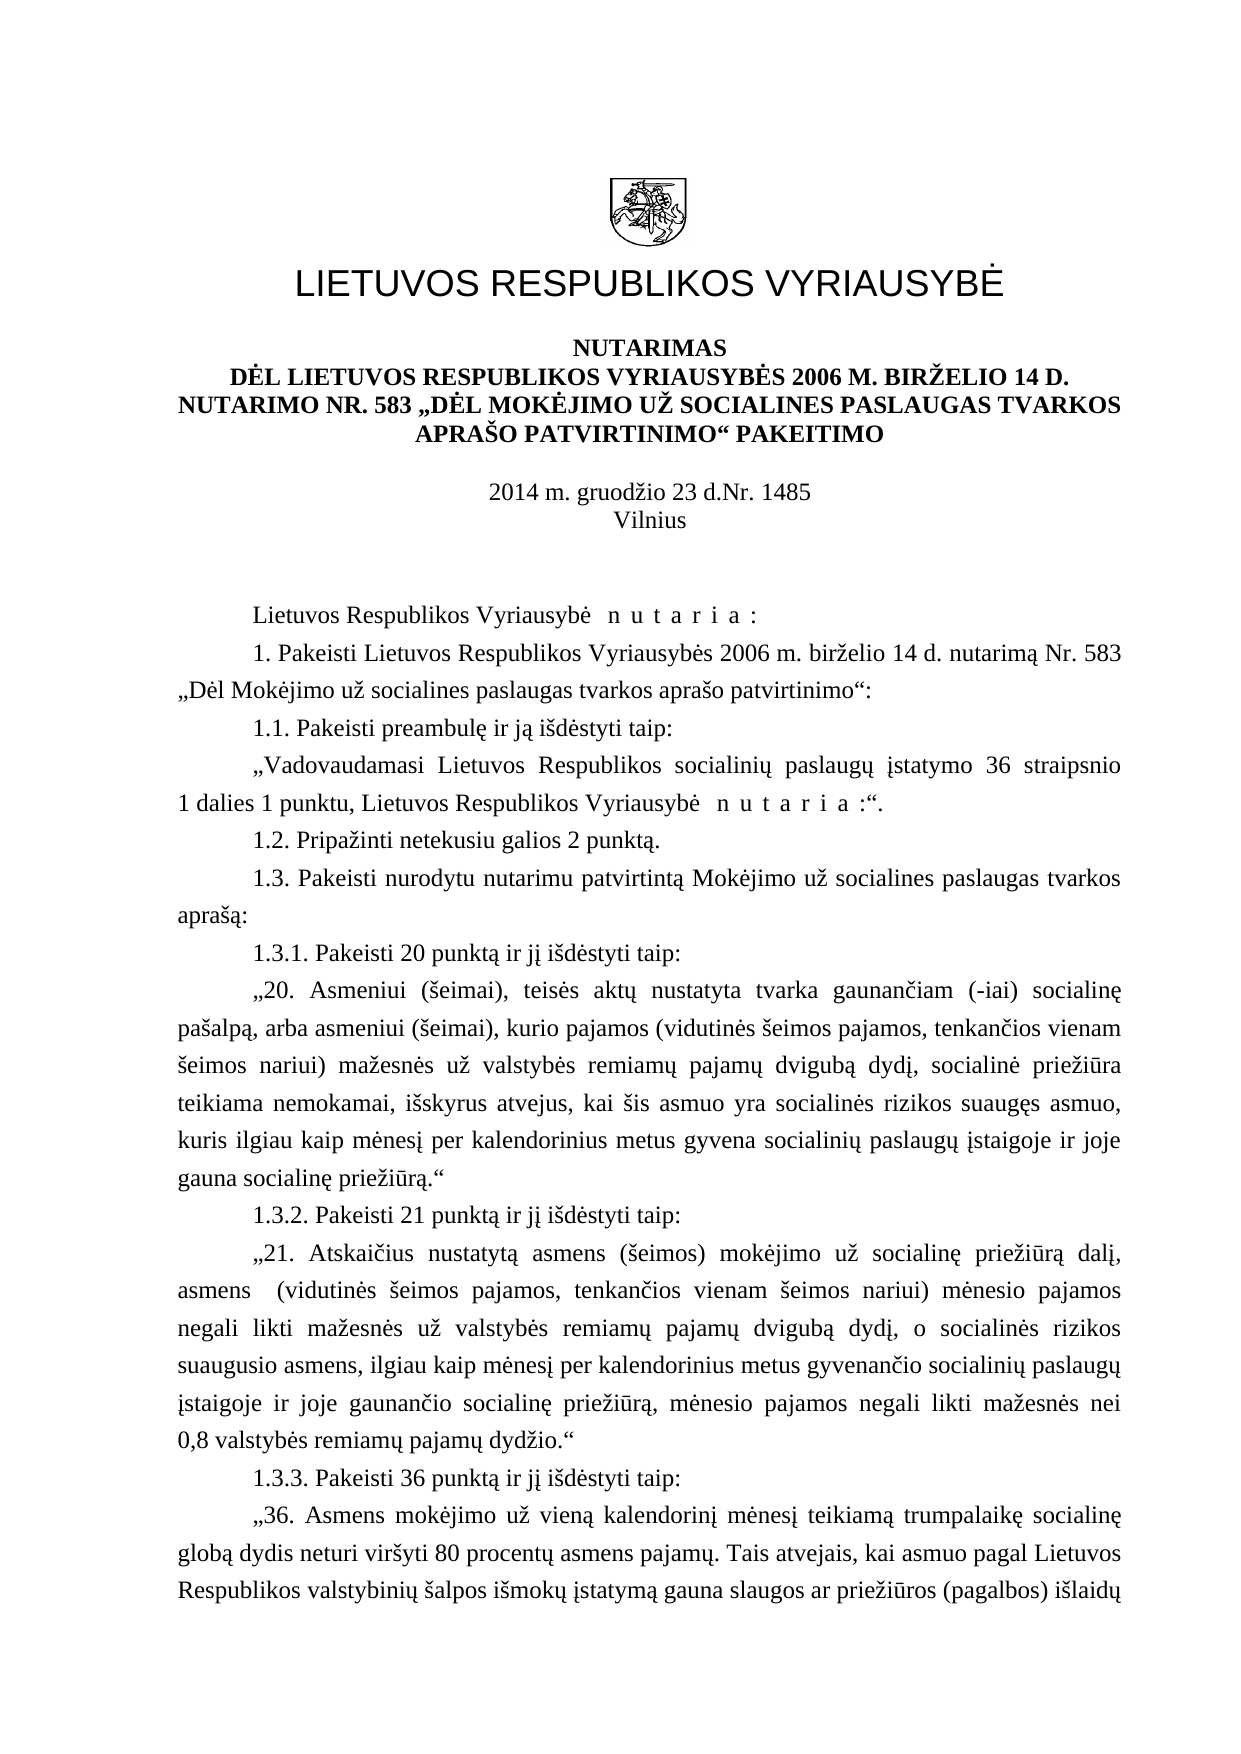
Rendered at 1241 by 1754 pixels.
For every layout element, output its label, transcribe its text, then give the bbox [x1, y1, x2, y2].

text Lietuvos Respublikos Vyriausybė [177, 261, 1122, 304]
text „21. Atskaičius nustatytą asmens (šeimos) mokėjimo už socialinę priežiūrą dalį, asmens (vidutinės šeimos pajamos, tenkančios vienam šeimos nariui) mėnesio pajamos negali likti mažesnės už valstybės remiamų pajamų dvigubą dydį, o socialinės rizikos suaugusio asmens, ilgiau kaip mėnesį per kalendorinius metus gyvenančio socialinių paslaugų įstaigoje ir joje gaunančio socialinę priežiūrą, mėnesio pajamos negali likti mažesnės nei 0,8 valstybės remiamų pajamų dydžio.“ [177, 1229, 1122, 1454]
text „20. Asmeniui (šeimai), teisės aktų nustatyta tvarka gaunančiam (-iai) socialinę pašalpą, arba asmeniui (šeimai), kurio pajamos (vidutinės šeimos pajamos, tenkančios vienam šeimos nariui) mažesnės už valstybės remiamų pajamų dvigubą dydį, socialinė priežiūra teikiama nemokamai, išskyrus atvejus, kai šis asmuo yra socialinės rizikos suaugęs asmuo, kuris ilgiau kaip mėnesį per kalendorinius metus gyvena socialinių paslaugų įstaigoje ir joje gauna socialinę priežiūrą.“ [177, 967, 1122, 1192]
text 1.1. Pakeisti preambulę ir ją išdėstyti taip: [177, 704, 1122, 742]
text 2014 m. gruodžio 23 d.Nr. 1485 Vilnius [177, 477, 1122, 534]
text Lietuvos Respublikos Vyriausybė nutaria: [177, 592, 1122, 629]
text Dėl LIETUVOS RESPUBLIKOS VYRIAUSYBĖS 2006 M. BIRŽELIO 14 D. NUTARIMO NR. 583 „DĖL MOKĖJIMO UŽ SOCIALINES PASLAUGAS TVARKOS APRAŠO PATVIRTINIMO“ PAKEITIMO [177, 362, 1122, 448]
text 1.3. Pakeisti nurodytu nutarimu patvirtintą Mokėjimo už socialines paslaugas tvarkos aprašą: [177, 854, 1122, 929]
text 1.3.2. Pakeisti 21 punktą ir jį išdėstyti taip: [177, 1192, 1122, 1229]
text 1.2. Pripažinti netekusiu galios 2 punktą. [177, 817, 1122, 854]
text 1.3.1. Pakeisti 20 punktą ir jį išdėstyti taip: [177, 929, 1122, 967]
text nutarimas [177, 333, 1122, 362]
text 1.3.3. Pakeisti 36 punktą ir jį išdėstyti taip: [177, 1454, 1122, 1492]
text 1. Pakeisti Lietuvos Respublikos Vyriausybės 2006 m. birželio 14 d. nutarimą Nr. 583 „Dėl Mokėjimo už socialines paslaugas tvarkos aprašo patvirtinimo“: [177, 629, 1122, 704]
text „36. Asmens mokėjimo už vieną kalendorinį mėnesį teikiamą trumpalaikę socialinę globą dydis neturi viršyti 80 procentų asmens pajamų. Tais atvejais, kai asmuo pagal Lietuvos Respublikos valstybinių šalpos išmokų įstatymą gauna slaugos ar priežiūros (pagalbos) išlaidų [177, 1492, 1122, 1604]
text „Vadovaudamasi Lietuvos Respublikos socialinių paslaugų įstatymo 36 straipsnio 1 dalies 1 punktu, Lietuvos Respublikos Vyriausybė nutaria:“. [177, 742, 1122, 817]
